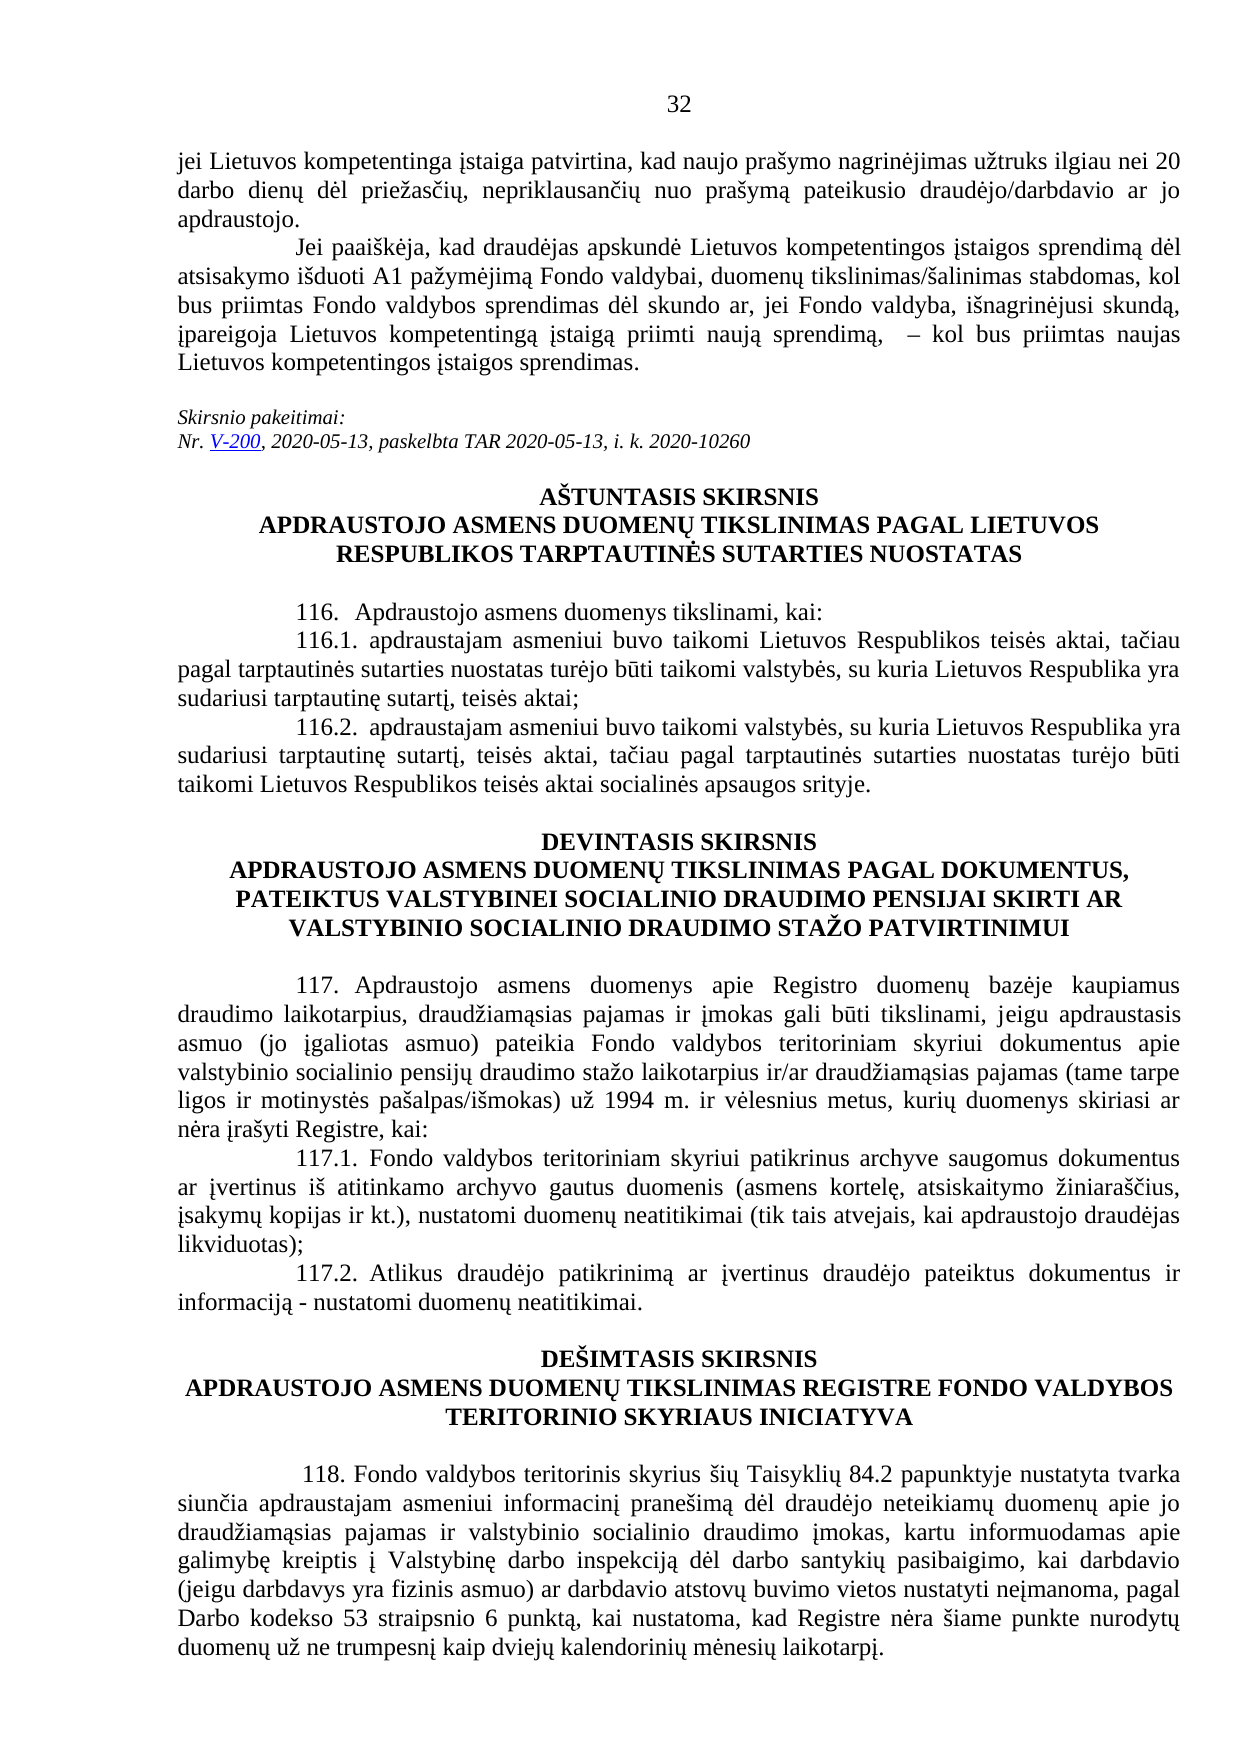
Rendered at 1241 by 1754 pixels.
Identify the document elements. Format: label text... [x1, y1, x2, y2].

text DEŠIMTASIS SKIRSNIS [177, 1344, 1181, 1373]
text 116.1. apdraustajam asmeniui buvo taikomi Lietuvos Respublikos teisės aktai, tačiau pagal tarptautinės sutarties nuostatas turėjo būti taikomi valstybės, su kuria Lietuvos Respublika yra sudariusi tarptautinę sutartį, teisės aktai; [177, 626, 1181, 712]
text 117.2. Atlikus draudėjo patikrinimą ar įvertinus draudėjo pateiktus dokumentus ir informaciją - nustatomi duomenų neatitikimai. [177, 1258, 1181, 1316]
text 118. Fondo valdybos teritorinis skyrius šių Taisyklių 84.2 papunktyje nustatyta tvarka siunčia apdraustajam asmeniui informacinį pranešimą dėl draudėjo neteikiamų duomenų apie jo draudžiamąsias pajamas ir valstybinio socialinio draudimo įmokas, kartu informuodamas apie galimybę kreiptis į Valstybinę darbo inspekciją dėl darbo santykių pasibaigimo, kai darbdavio (jeigu darbdavys yra fizinis asmuo) ar darbdavio atstovų buvimo vietos nustatyti neįmanoma, pagal Darbo kodekso 53 straipsnio 6 punktą, kai nustatoma, kad Registre nėra šiame punkte nurodytų duomenų už ne trumpesnį kaip dviejų kalendorinių mėnesių laikotarpį. [177, 1459, 1181, 1661]
text APDRAUSTOJO ASMENS DUOMENŲ TIKSLINIMAS PAGAL DOKUMENTUS, PATEIKTUS VALSTYBINEI SOCIALINIO DRAUDIMO PENSIJAI SKIRTI AR VALSTYBINIO SOCIALINIO DRAUDIMO STAŽO PATVIRTINIMUI [177, 856, 1181, 942]
text 117.1. Fondo valdybos teritoriniam skyriui patikrinus archyve saugomus dokumentus ar įvertinus iš atitinkamo archyvo gautus duomenis (asmens kortelę, atsiskaitymo žiniaraščius, įsakymų kopijas ir kt.), nustatomi duomenų neatitikimai (tik tais atvejais, kai apdraustojo draudėjas likviduotas); [177, 1143, 1181, 1258]
text Jei paaiškėja, kad draudėjas apskundė Lietuvos kompetentingos įstaigos sprendimą dėl atsisakymo išduoti A1 pažymėjimą Fondo valdybai, duomenų tikslinimas/šalinimas stabdomas, kol bus priimtas Fondo valdybos sprendimas dėl skundo ar, jei Fondo valdyba, išnagrinėjusi skundą, įpareigoja Lietuvos kompetentingą įstaigą priimti naują sprendimą, – kol bus priimtas naujas Lietuvos kompetentingos įstaigos sprendimas. [177, 232, 1181, 376]
text Nr. V-200, 2020-05-13, paskelbta TAR 2020-05-13, i. k. 2020-10260 [177, 429, 1181, 453]
text APDRAUSTOJO ASMENS DUOMENŲ TIKSLINIMAS REGISTRE FONDO VALDYBOS TERITORINIO SKYRIAUS INICIATYVA [177, 1373, 1181, 1431]
text 116. Apdraustojo asmens duomenys tikslinami, kai: [177, 597, 1181, 626]
text 117. Apdraustojo asmens duomenys apie Registro duomenų bazėje kaupiamus draudimo laikotarpius, draudžiamąsias pajamas ir įmokas gali būti tikslinami, jeigu apdraustasis asmuo (jo įgaliotas asmuo) pateikia Fondo valdybos teritoriniam skyriui dokumentus apie valstybinio socialinio pensijų draudimo stažo laikotarpius ir/ar draudžiamąsias pajamas (tame tarpe ligos ir motinystės pašalpas/išmokas) už 1994 m. ir vėlesnius metus, kurių duomenys skiriasi ar nėra įrašyti Registre, kai: [177, 971, 1181, 1143]
text 116.2. apdraustajam asmeniui buvo taikomi valstybės, su kuria Lietuvos Respublika yra sudariusi tarptautinę sutartį, teisės aktai, tačiau pagal tarptautinės sutarties nuostatas turėjo būti taikomi Lietuvos Respublikos teisės aktai socialinės apsaugos srityje. [177, 712, 1181, 798]
text AŠTUNTASIS SKIRSNIS [177, 482, 1181, 511]
text DEVINTASIS SKIRSNIS [177, 827, 1181, 856]
text Skirsnio pakeitimai: [177, 405, 1181, 429]
text Apdraustojo asmens duomenų tikslinimas pagal Lietuvos Respublikos tarptautinės sutarties nuostatas [177, 511, 1181, 568]
text jei Lietuvos kompetentinga įstaiga patvirtina, kad naujo prašymo nagrinėjimas užtruks ilgiau nei 20 darbo dienų dėl priežasčių, nepriklausančių nuo prašymą pateikusio draudėjo/darbdavio ar jo apdraustojo. [177, 146, 1181, 232]
